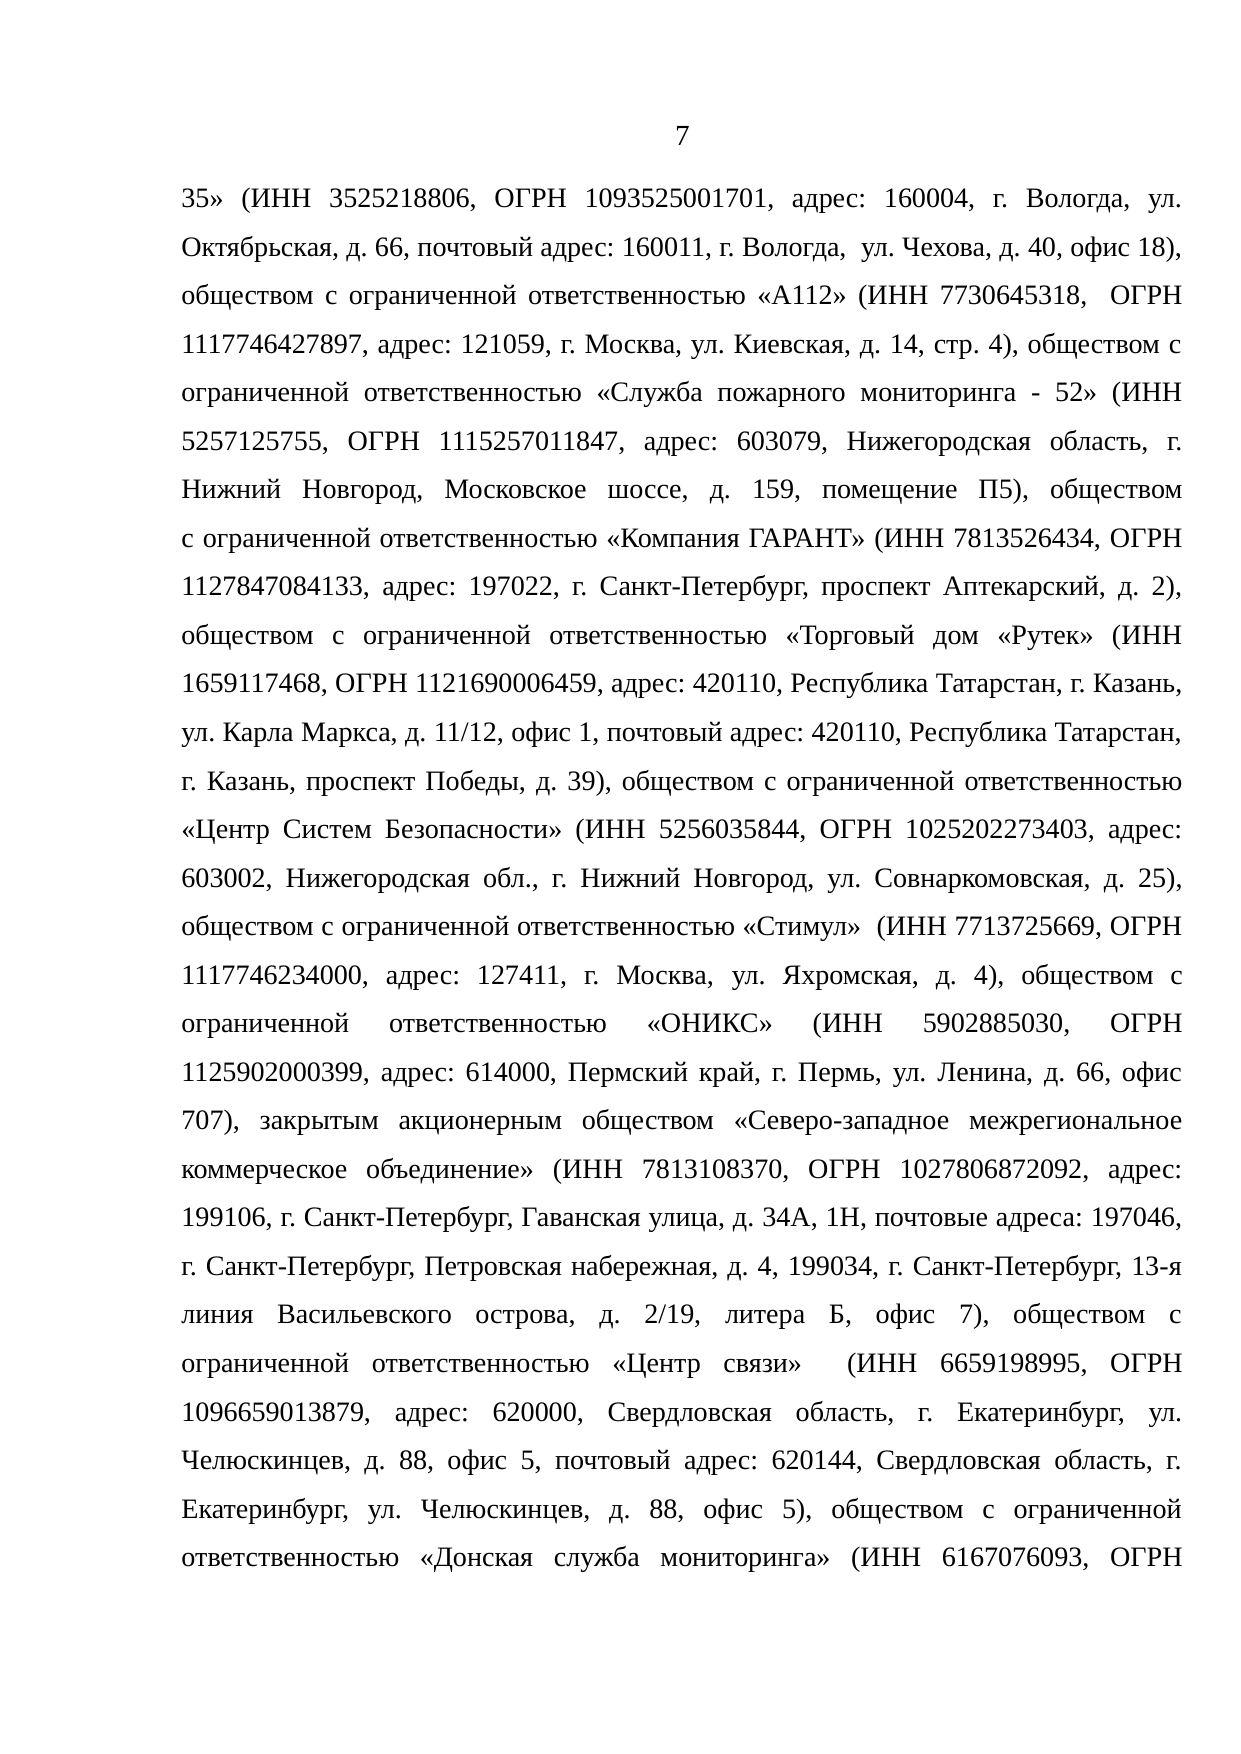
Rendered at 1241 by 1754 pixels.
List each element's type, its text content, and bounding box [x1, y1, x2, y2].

text - 35» (ИНН 3525218806, ОГРН 1093525001701, адрес: 160004, г. Вологда, ул. Октябрьская, д. 66, почтовый адрес: 160011, г. Вологда, ул. Чехова, д. 40, офис 18), обществом с ограниченной ответственностью «А112» (ИНН 7730645318, ОГРН 1117746427897, адрес: 121059, г. Москва, ул. Киевская, д. 14, стр. 4), обществом с ограниченной ответственностью «Служба пожарного мониторинга - 52» (ИНН 5257125755, ОГРН 1115257011847, адрес: 603079, Нижегородская область, г. Нижний Новгород, Московское шоссе, д. 159, помещение П5), обществом с ограниченной ответственностью «Компания ГАРАНТ» (ИНН 7813526434, ОГРН 1127847084133, адрес: 197022, г. Санкт-Петербург, проспект Аптекарский, д. 2), обществом с ограниченной ответственностью «Торговый дом «Рутек» (ИНН 1659117468, ОГРН 1121690006459, адрес: 420110, Республика Татарстан, г. Казань, ул. Карла Маркса, д. 11/12, офис 1, почтовый адрес: 420110, Республика Татарстан, г. Казань, проспект Победы, д. 39), обществом с ограниченной ответственностью «Центр Систем Безопасности» (ИНН 5256035844, ОГРН 1025202273403, адрес: 603002, Нижегородская обл., г. Нижний Новгород, ул. Совнаркомовская, д. 25), обществом с ограниченной ответственностью «Стимул» (ИНН 7713725669, ОГРН 1117746234000, адрес: 127411, г. Москва, ул. Яхромская, д. 4), обществом с ограниченной ответственностью «ОНИКС» (ИНН 5902885030, ОГРН 1125902000399, адрес: 614000, Пермский край, г. Пермь, ул. Ленина, д. 66, офис 707), закрытым акционерным обществом «Северо-западное межрегиональное коммерческое объединение» (ИНН 7813108370, ОГРН 1027806872092, адрес: 199106, г. Санкт-Петербург, Гаванская улица, д. 34А, 1Н, почтовые адреса: 197046, г. Санкт-Петербург, Петровская набережная, д. 4, 199034, г. Санкт-Петербург, 13-я линия Васильевского острова, д. 2/19, литера Б, офис 7), обществом с ограниченной ответственностью «Центр связи» (ИНН 6659198995, ОГРН 1096659013879, адрес: 620000, Свердловская область, г. Екатеринбург, ул. Челюскинцев, д. 88, офис 5, почтовый адрес: 620144, Свердловская область, г. Екатеринбург, ул. Челюскинцев, д. 88, офис 5), обществом с ограниченной ответственностью «Донская служба мониторинга» (ИНН 6167076093, ОГРН [181, 181, 1183, 1573]
